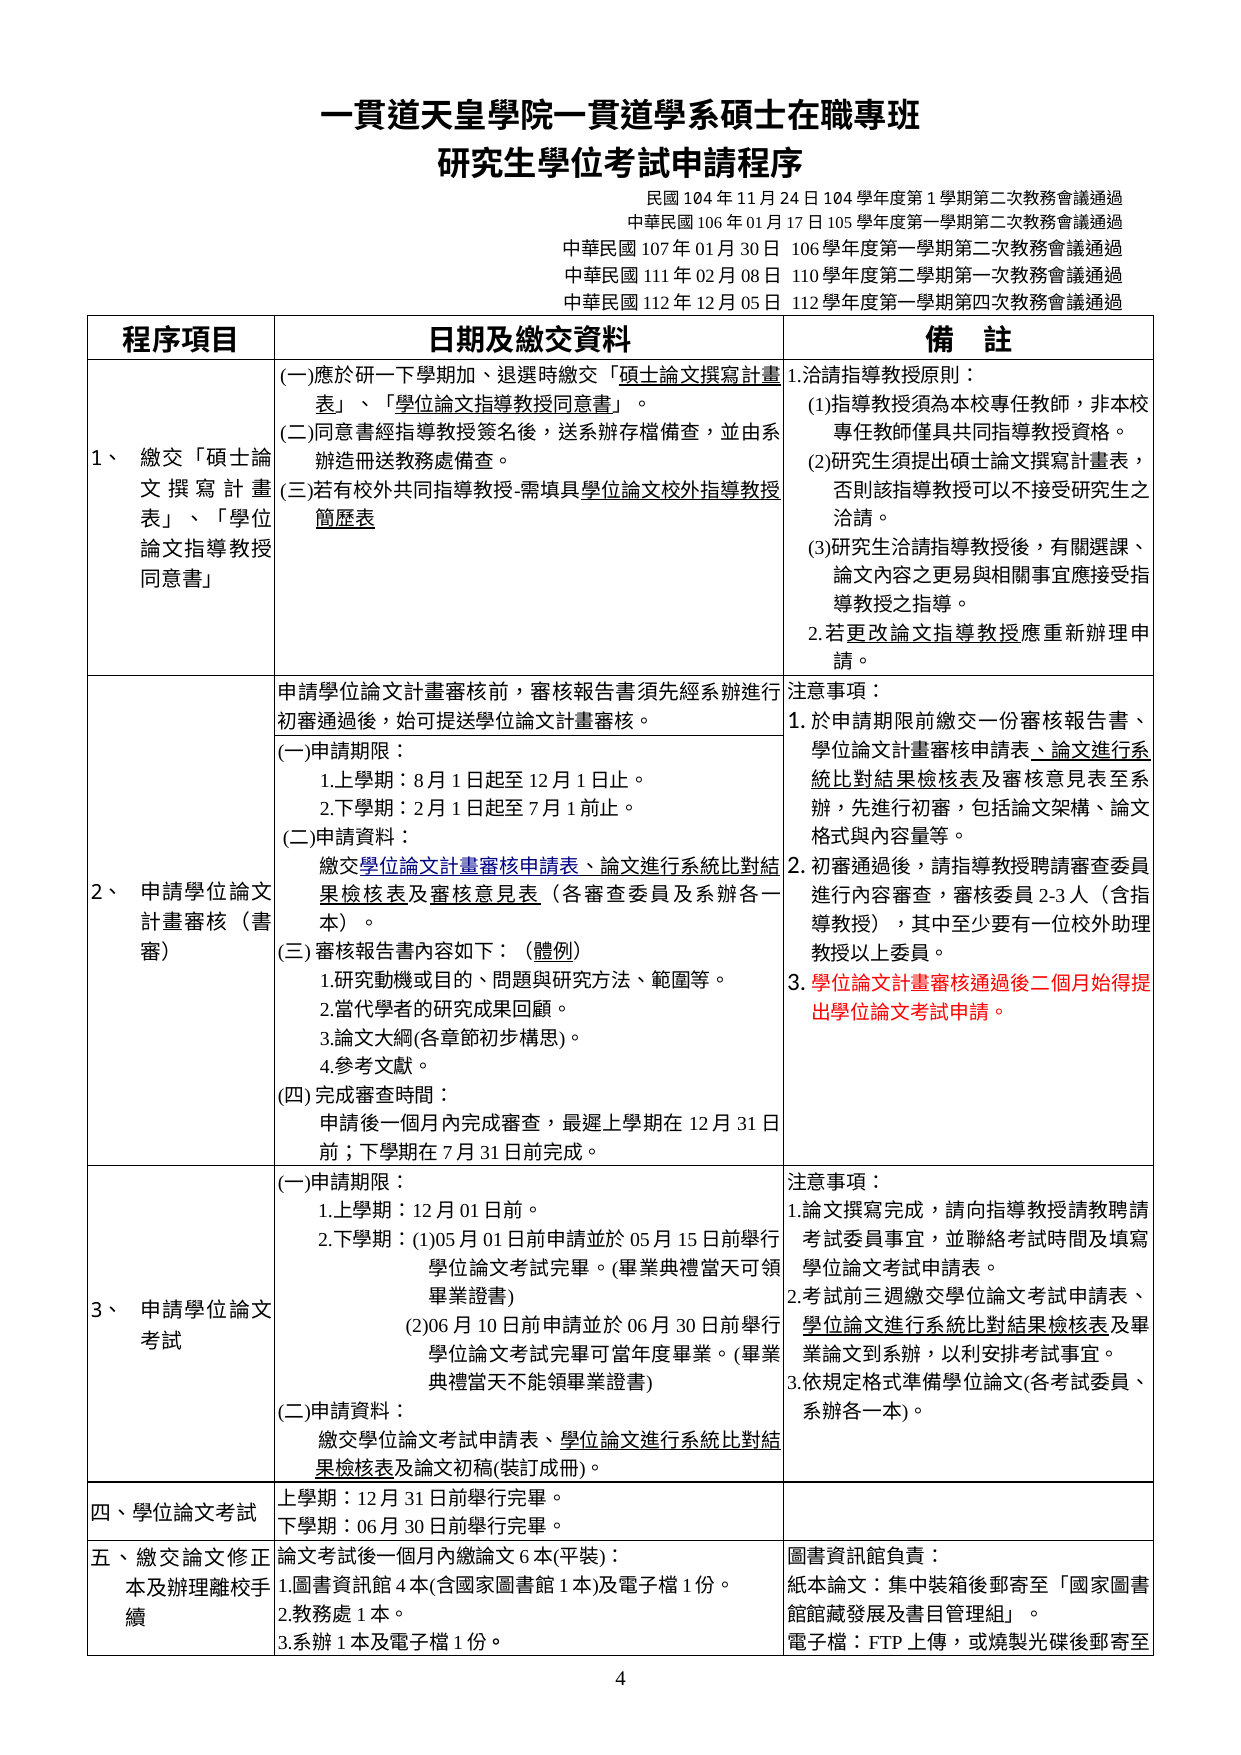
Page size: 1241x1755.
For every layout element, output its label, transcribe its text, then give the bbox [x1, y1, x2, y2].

table_header 備 註 [784, 316, 1153, 358]
table_cell 1.洽請指導教授原則： (1)指導教授須為本校專任教師，非本校專任教師僅具共同指導教授資格。 (2)研究生須提出碩士論文撰寫計畫表，否則該指導教授可以不接受研究生之洽請。 (3)研究生洽請指導教授後，有關選課、論文內容之更易與相關事宜應接受指導教授之指導。 2.若更改論文指導教授應重新辦理申請。 [784, 360, 1153, 674]
table_cell [784, 1483, 1153, 1540]
table_header 程序項目 [88, 316, 274, 358]
text 民國104年11月24日104學年度第1學期第二次教務會議通過 [118, 185, 1122, 209]
text 研究生學位考試申請程序 [118, 137, 1122, 185]
table_cell 圖書資訊館負責： 紙本論文：集中裝箱後郵寄至「國家圖書館館藏發展及書目管理組」。 電子檔：FTP上傳，或燒製光碟後郵寄至 [784, 1541, 1153, 1655]
table_cell 申請學位論文計畫審核前，審核報告書須先經系辦進行初審通過後，始可提送學位論文計畫審核。 [275, 676, 783, 734]
table_cell 論文考試後一個月內繳論文6本(平裝)： 1.圖書資訊館4本(含國家圖書館1本)及電子檔1份。 2.教務處1本。 3.系辦1本及電子檔1份。 [275, 1541, 783, 1655]
table_cell (一)申請期限： 1.上學期：12月01日前。 2.下學期：(1)05月01日前申請並於05月15日前舉行學位論文考試完畢。(畢業典禮當天可領畢業證書) (2)06月10日前申請並於06月30日前舉行學位論文考試完畢可當年度畢業。(畢業典禮當天不能領畢業證書) (二)申請資料： 繳交學位論文考試申請表、學位論文進行系統比對結果檢核表及論文初稿(裝訂成冊)。 [275, 1166, 783, 1481]
table_cell 申請學位論文考試 [88, 1166, 274, 1481]
text 中華民國112年12月05日 112學年度第一學期第四次教務會議通過 [118, 288, 1122, 315]
text 中華民國111年02月08日 110學年度第二學期第一次教務會議通過 [118, 261, 1122, 288]
table_cell 四、學位論文考試 [88, 1483, 274, 1540]
text 中華民國106 年01月17 日105 學年度第一學期第二次教務會議通過 [118, 209, 1122, 233]
table_cell 五、繳交論文修正本及辦理離校手續 [88, 1541, 274, 1655]
text 一貫道天皇學院一貫道學系碩士在職專班 [118, 89, 1122, 137]
table_cell (一)申請期限： 1.上學期：8月1日起至12月1日止。 2.下學期：2月1日起至7月1前止。 (二)申請資料： 繳交學位論文計畫審核申請表、論文進行系統比對結果檢核表及審核意見表（各審查委員及系辦各一本）。 (三) 審核報告書內容如下：（體例） 1.研究動機或目的、問題與研究方法、範圍等。 2.當代學者的研究成果回顧。 3.論文大綱(各章節初步構思)。 4.參考文獻。 (四) 完成審查時間： 申請後一個月內完成審查，最遲上學期在12月31日前；下學期在7月31日前完成。 [275, 736, 783, 1165]
table_cell 注意事項： 1.論文撰寫完成，請向指導教授請教聘請考試委員事宜，並聯絡考試時間及填寫學位論文考試申請表。 2.考試前三週繳交學位論文考試申請表、學位論文進行系統比對結果檢核表及畢業論文到系辦，以利安排考試事宜。 3.依規定格式準備學位論文(各考試委員、系辦各一本)。 [784, 1166, 1153, 1481]
table_cell 繳交「碩士論文撰寫計畫表」、「學位論文指導教授同意書」 [88, 360, 274, 674]
table_header 日期及繳交資料 [275, 316, 783, 358]
table_cell 申請學位論文計畫審核（書審） [88, 676, 274, 1165]
text 中華民國107年01月30日 106學年度第一學期第二次教務會議通過 [118, 233, 1122, 261]
table_cell 注意事項： 於申請期限前繳交一份審核報告書、學位論文計畫審核申請表、論文進行系統比對結果檢核表及審核意見表至系辦，先進行初審，包括論文架構、論文格式與內容量等。 初審通過後，請指導教授聘請審查委員進行內容審查，審核委員2-3人（含指導教授），其中至少要有一位校外助理教授以上委員。 學位論文計畫審核通過後二個月始得提出學位論文考試申請。 [784, 676, 1153, 1165]
table_cell (一)應於研一下學期加、退選時繳交「碩士論文撰寫計畫表」、「學位論文指導教授同意書」。 (二)同意書經指導教授簽名後，送系辦存檔備查，並由系辦造冊送教務處備查。 (三)若有校外共同指導教授-需填具學位論文校外指導教授簡歷表 [275, 360, 783, 674]
table_cell 上學期：12月31日前舉行完畢。 下學期：06月30日前舉行完畢。 [275, 1483, 783, 1540]
